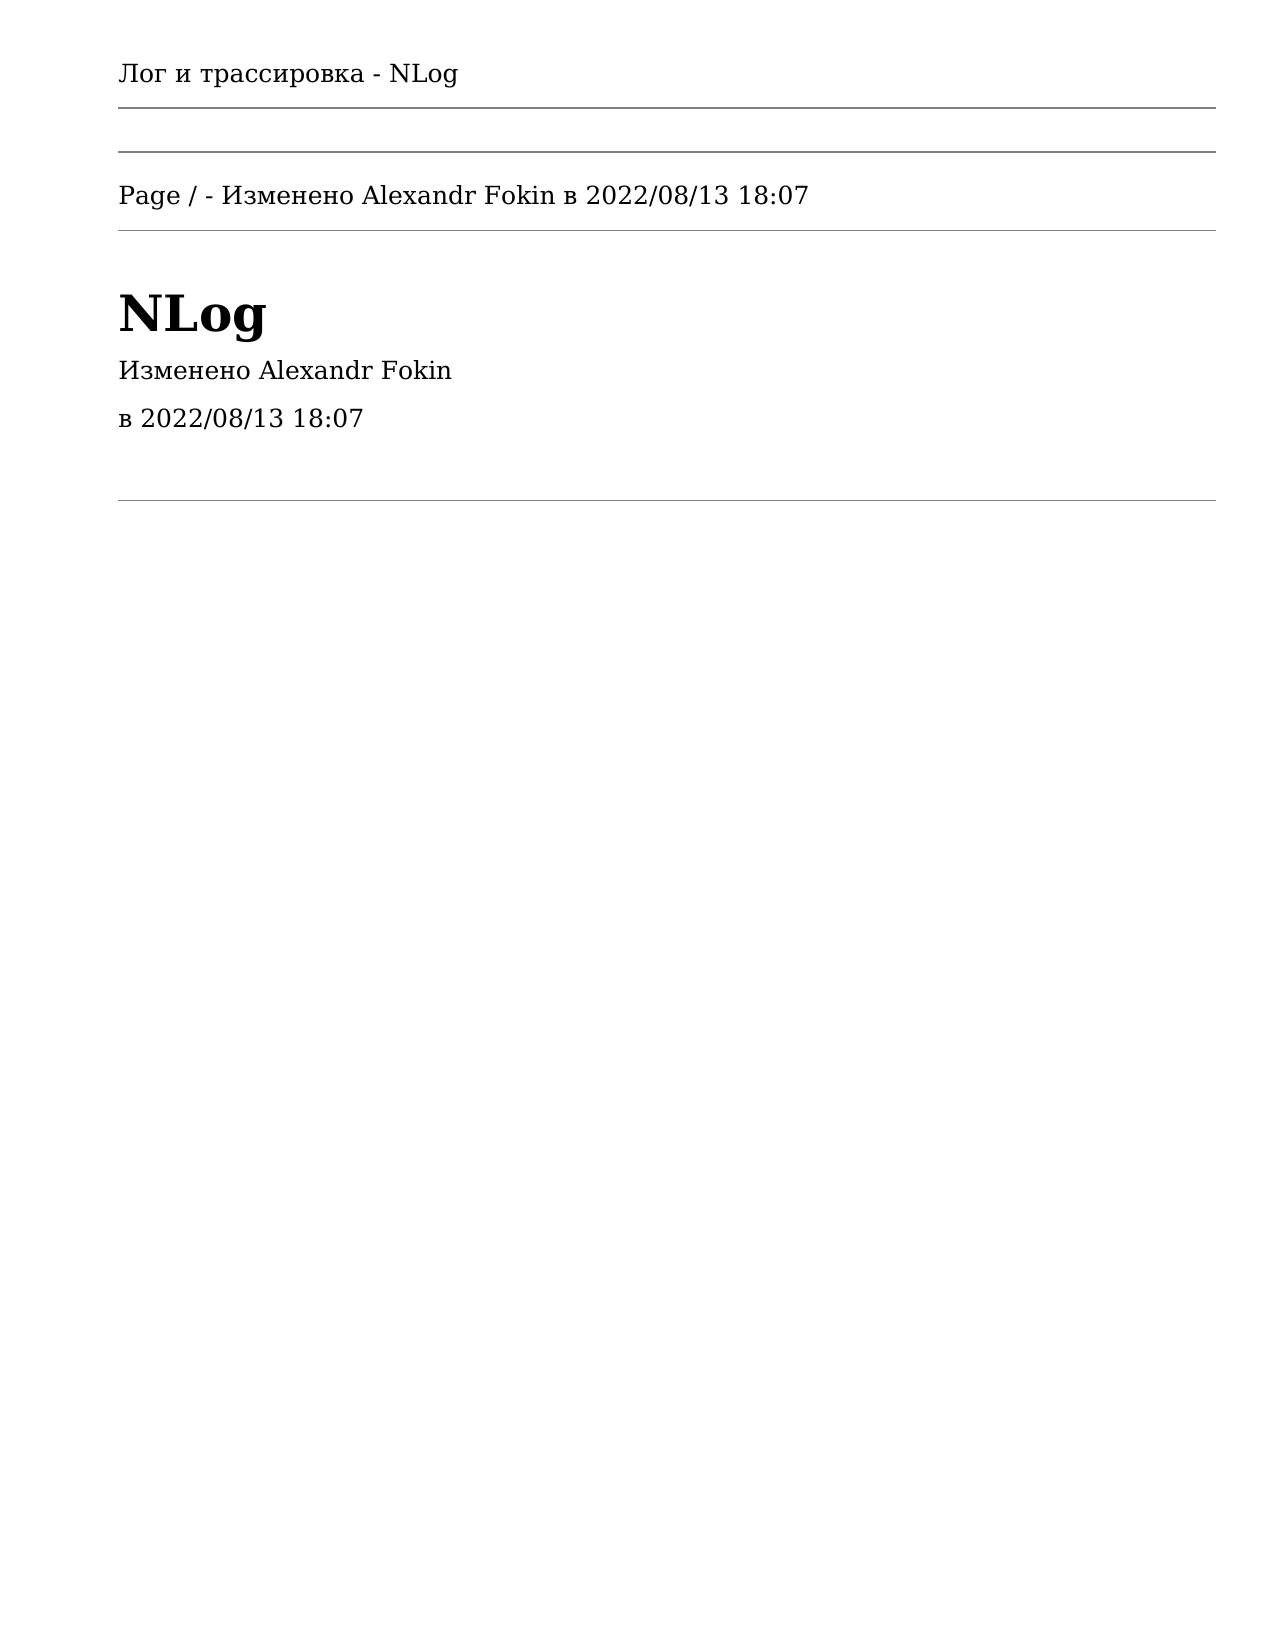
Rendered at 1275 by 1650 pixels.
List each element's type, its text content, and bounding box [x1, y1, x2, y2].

text в 2022/08/13 18:07 [118, 404, 1216, 433]
subtitle NLog [118, 284, 1216, 343]
text Лог и трассировка - NLog [118, 59, 1216, 88]
text Page / - Изменено Alexandr Fokin в 2022/08/13 18:07 [118, 182, 1216, 211]
text Изменено Alexandr Fokin [118, 356, 1216, 385]
